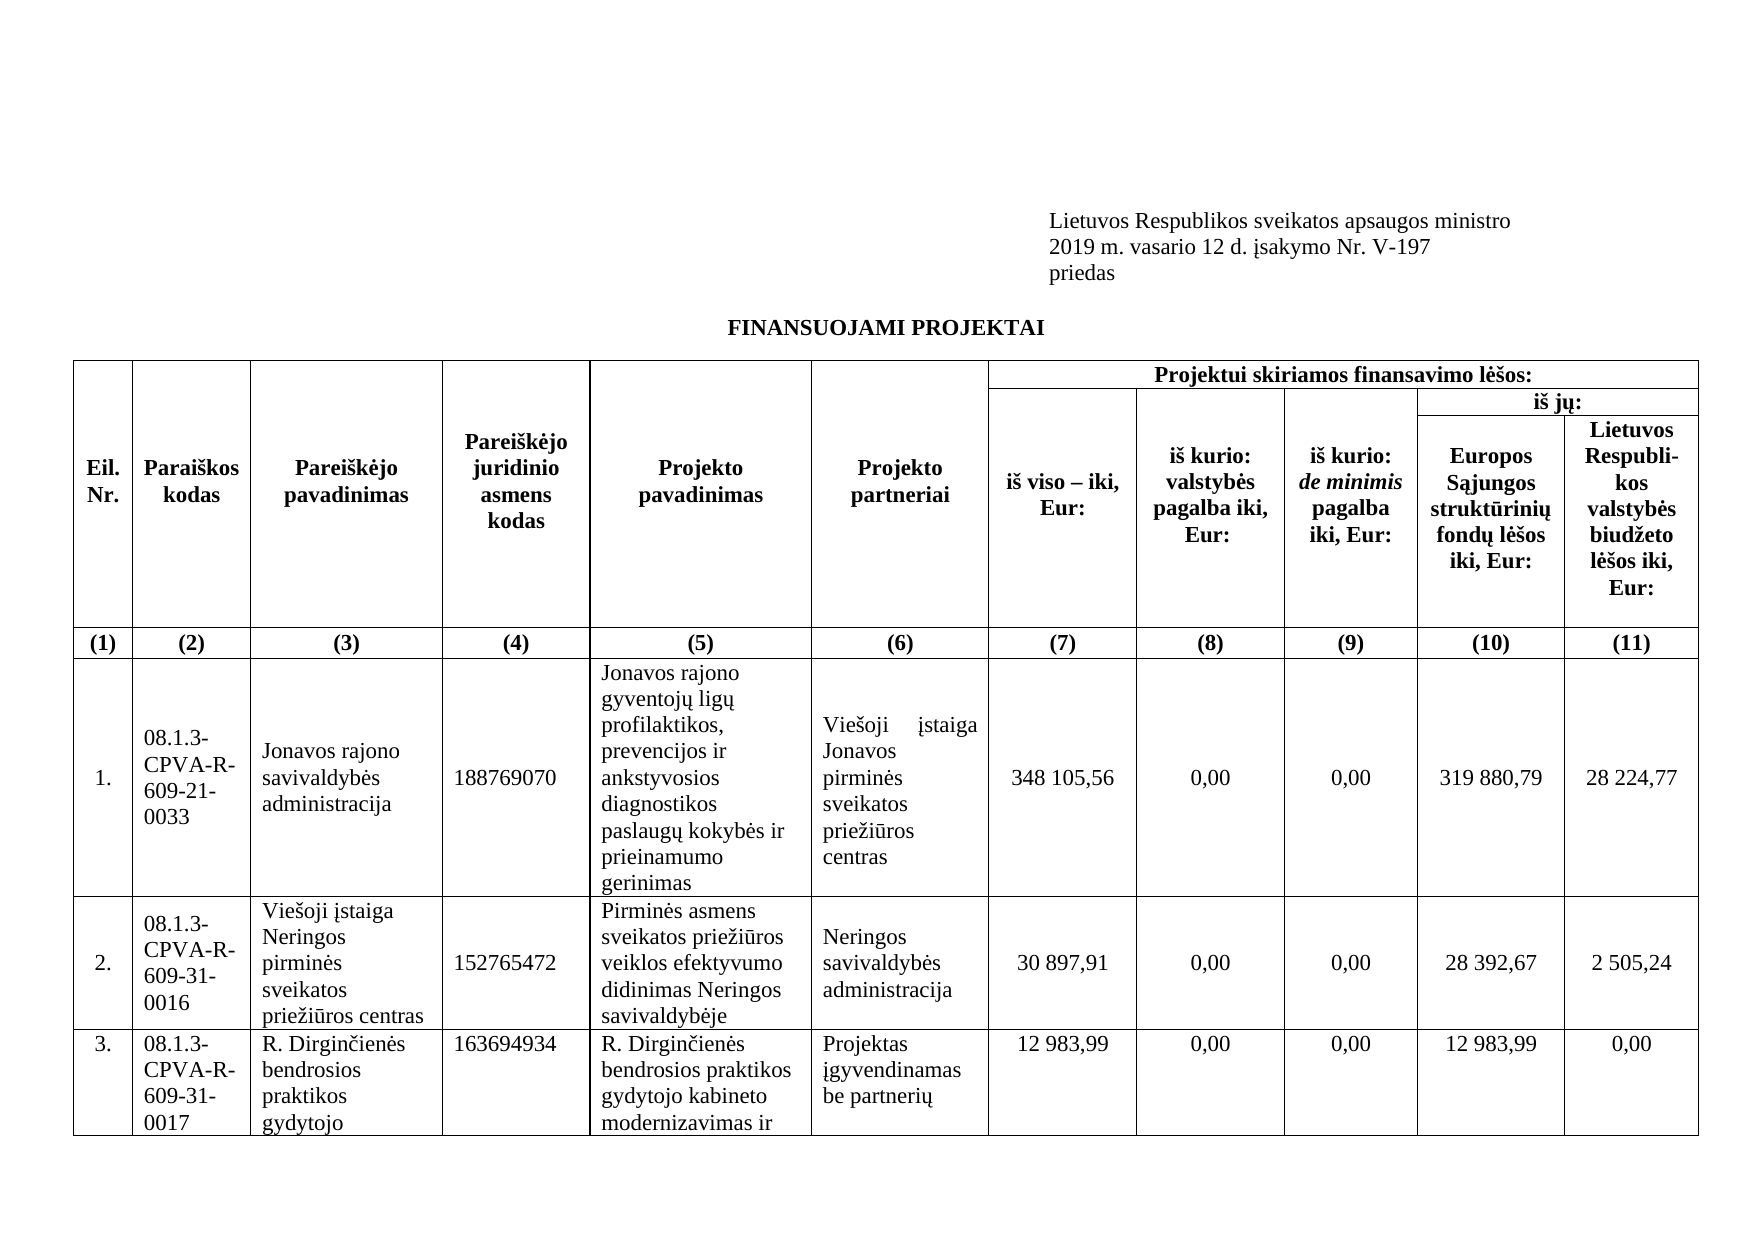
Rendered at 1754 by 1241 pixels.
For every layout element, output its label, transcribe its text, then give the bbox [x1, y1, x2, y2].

text priedas [74, 259, 1698, 286]
table_cell 28 224,77 [1565, 659, 1698, 896]
table_cell Viešoji įstaiga Neringos pirminės sveikatos priežiūros centras [251, 897, 262, 1028]
table_cell (9) [1285, 628, 1417, 657]
table_cell (2) [133, 628, 250, 657]
table_cell R. Dirginčienės bendrosios praktikos gydytojo kabinetas [431, 1030, 442, 1135]
table_cell (5) [591, 628, 811, 657]
table_cell 188769070 [443, 659, 589, 896]
text FINANSUOJAMI PROJEKTAI [74, 314, 1698, 341]
table_cell 1. [74, 659, 132, 896]
table_cell (1) [74, 628, 132, 657]
table_cell iš jų: [1418, 389, 1428, 415]
table_cell 0,00 [1137, 897, 1284, 1028]
table_cell 30 897,91 [989, 897, 1136, 1028]
table_cell 152765472 [443, 897, 589, 1028]
table_header Pareiškėjo pavadinimas [251, 361, 442, 627]
table_cell Lietuvos Respubli-kos valstybės biudžeto lėšos iki, Eur: [1565, 416, 1576, 627]
table_cell 0,00 [1285, 1030, 1417, 1135]
table_cell Jonavos rajono savivaldybės administracija [251, 659, 442, 896]
table_cell 08.1.3-CPVA-R-609-31-0017 [133, 1030, 144, 1135]
table_cell (7) [989, 628, 1136, 657]
table_cell 08.1.3-CPVA-R-609-31-0017 [239, 1030, 250, 1135]
table_cell (8) [1137, 628, 1284, 657]
table_cell (3) [251, 628, 442, 657]
table_cell Jonavos rajono gyventojų ligų profilaktikos, prevencijos ir ankstyvosios diagnostikos paslaugų kokybės ir prieinamumo gerinimas [800, 659, 811, 896]
table_cell 319 880,79 [1418, 659, 1564, 896]
table_cell iš kurio: valstybės pagalba iki, Eur: [1137, 389, 1284, 627]
text 2019 m. vasario 12 d. įsakymo Nr. V-197 [74, 233, 1698, 259]
table_cell iš viso – iki, Eur: [989, 389, 1136, 627]
text Lietuvos Respublikos sveikatos apsaugos ministro [74, 207, 1698, 233]
table_cell iš jų: [1687, 389, 1698, 415]
table_cell 28 392,67 [1418, 897, 1564, 1028]
table_cell 0,00 [1285, 659, 1417, 896]
table_cell 08.1.3-CPVA-R-609-21-0033 [133, 659, 250, 896]
table_cell 3. [74, 1030, 132, 1135]
table_cell (10) [1418, 628, 1564, 657]
table_cell Lietuvos Respubli-kos valstybės biudžeto lėšos iki, Eur: [1687, 416, 1698, 627]
table_cell Projektas įgyvendinamas be partnerių [812, 1030, 988, 1135]
table_cell (6) [812, 628, 988, 657]
table_cell 2. [74, 897, 132, 1028]
table_cell 08.1.3-CPVA-R-609-31-0016 [133, 897, 250, 1028]
table_cell 12 983,99 [1418, 1030, 1564, 1135]
table_header Projekto pavadinimas [591, 361, 811, 627]
table_cell Viešoji įstaiga Neringos pirminės sveikatos priežiūros centras [431, 897, 442, 1028]
table_cell 2 505,24 [1565, 897, 1698, 1028]
table_cell 12 983,99 [989, 1030, 1136, 1135]
table_cell (4) [443, 628, 589, 657]
table_header Projekto partneriai [812, 361, 988, 627]
table_cell 0,00 [1137, 1030, 1284, 1135]
table_cell 348 105,56 [989, 659, 1136, 896]
table_cell R. Dirginčienės bendrosios praktikos gydytojo kabinetas [251, 1030, 262, 1135]
table_cell 163694934 [443, 1030, 589, 1135]
table_cell 0,00 [1565, 1030, 1698, 1135]
table_header Paraiškos kodas [133, 361, 250, 627]
table_header Eil. Nr. [74, 361, 132, 627]
table_cell Europos Sąjungos struktūrinių fondų lėšos iki, Eur: [1418, 416, 1564, 627]
table_cell Viešoji įstaiga Jonavos pirminės sveikatos priežiūros centras [812, 659, 988, 896]
table_cell Neringos savivaldybės administracija [812, 897, 988, 1028]
table_header Pareiškėjo juridinio asmens kodas [443, 361, 589, 627]
table_cell (11) [1565, 628, 1698, 657]
table_cell iš kurio: de minimis pagalba iki, Eur: [1285, 389, 1417, 627]
table_cell 0,00 [1285, 897, 1417, 1028]
table_cell 0,00 [1137, 659, 1284, 896]
